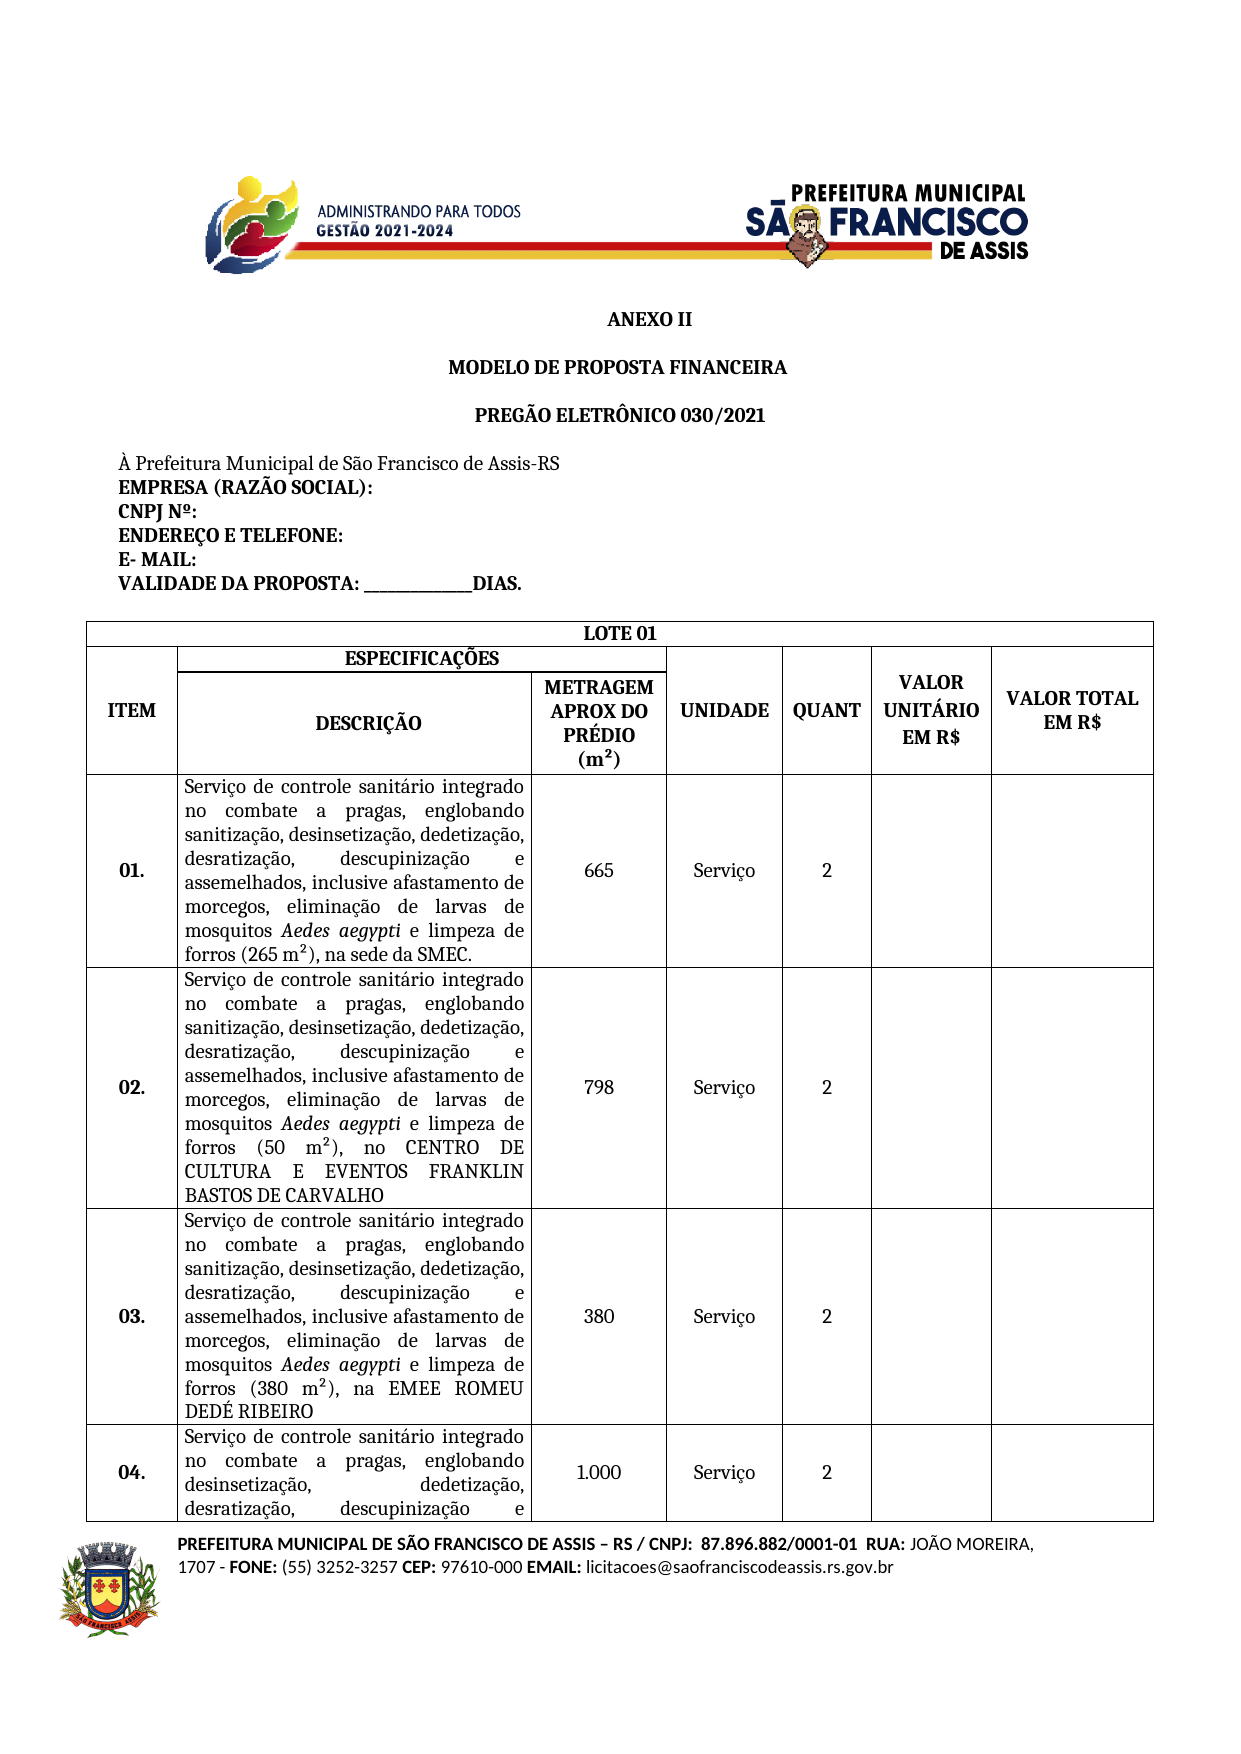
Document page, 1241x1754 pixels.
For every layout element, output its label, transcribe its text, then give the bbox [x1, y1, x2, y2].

table_cell VALOR UNITÁRIO EM R$ [872, 647, 991, 774]
text PREGÃO ELETRÔNICO 030/2021 [118, 403, 1122, 427]
table_cell [872, 1425, 991, 1521]
table_cell Serviço de controle sanitário integrado no combate a pragas, englobando sanitização, desinsetização, dedetização, desratização, descupinização e assemelhados, inclusive afastamento de morcegos, eliminação de larvas de mosquitos Aedes aegypti e limpeza de forros (50 m²), no CENTRO DE CULTURA E EVENTOS FRANKLIN BASTOS DE CARVALHO [178, 968, 531, 1207]
table_cell UNIDADE [667, 647, 782, 774]
text MODELO DE PROPOSTA FINANCEIRA [118, 356, 1122, 379]
table_cell VALOR TOTAL EM R$ [992, 647, 1153, 774]
text ENDEREÇO E TELEFONE: ­­­­­­­­­­­­­­­ [118, 523, 1122, 547]
table_cell 04. [87, 1425, 177, 1521]
table_cell QUANT [783, 647, 871, 774]
table_cell Serviço [667, 1209, 782, 1424]
table_cell 03. [87, 1209, 177, 1424]
table_cell 798 [532, 968, 666, 1207]
table_cell 665 [532, 775, 666, 967]
table_cell 01. [87, 775, 177, 967]
table_cell Serviço [667, 968, 782, 1207]
table_cell Serviço de controle sanitário integrado no combate a pragas, englobando sanitização, desinsetização, dedetização, desratização, descupinização e assemelhados, inclusive afastamento de morcegos, eliminação de larvas de mosquitos Aedes aegypti e limpeza de forros (265 m²), na sede da SMEC. [178, 775, 531, 967]
table_cell Serviço [667, 1425, 782, 1521]
table_cell 2 [783, 1209, 871, 1424]
table_cell [872, 775, 991, 967]
text ANEXO II [177, 308, 1122, 332]
table_cell Serviço de controle sanitário integrado no combate a pragas, englobando desinsetização, dedetização, desratização, descupinização e [178, 1425, 531, 1521]
text CNPJ Nº: [118, 499, 1122, 523]
table_cell [992, 1209, 1153, 1424]
table_header LOTE 01 [87, 622, 1153, 646]
table_cell Serviço [667, 775, 782, 967]
table_cell [992, 968, 1153, 1207]
table_cell 1.000 [532, 1425, 666, 1521]
table_cell [872, 968, 991, 1207]
table_cell [992, 1425, 1153, 1521]
text À Prefeitura Municipal de São Francisco de Assis-RS [118, 451, 1122, 475]
table_cell ITEM [87, 647, 177, 774]
table_cell DESCRIÇÃO [178, 673, 531, 774]
text EMPRESA (RAZÃO SOCIAL): [118, 475, 1122, 499]
table_cell 380 [532, 1209, 666, 1424]
table_cell 02. [87, 968, 177, 1207]
table_cell [872, 1209, 991, 1424]
text E- MAIL: [118, 547, 1122, 571]
table_cell 2 [783, 775, 871, 967]
table_cell [992, 775, 1153, 967]
table_cell ESPECIFICAÇÕES [178, 647, 666, 671]
table_cell METRAGEM APROX DO PRÉDIO (m²) [532, 673, 666, 774]
table_cell 2 [783, 968, 871, 1207]
table_cell Serviço de controle sanitário integrado no combate a pragas, englobando sanitização, desinsetização, dedetização, desratização, descupinização e assemelhados, inclusive afastamento de morcegos, eliminação de larvas de mosquitos Aedes aegypti e limpeza de forros (380 m²), na EMEE ROMEU DEDÉ RIBEIRO [178, 1209, 531, 1424]
text VALIDADE DA PROPOSTA: ______________DIAS. [118, 571, 1122, 595]
table_cell 2 [783, 1425, 871, 1521]
